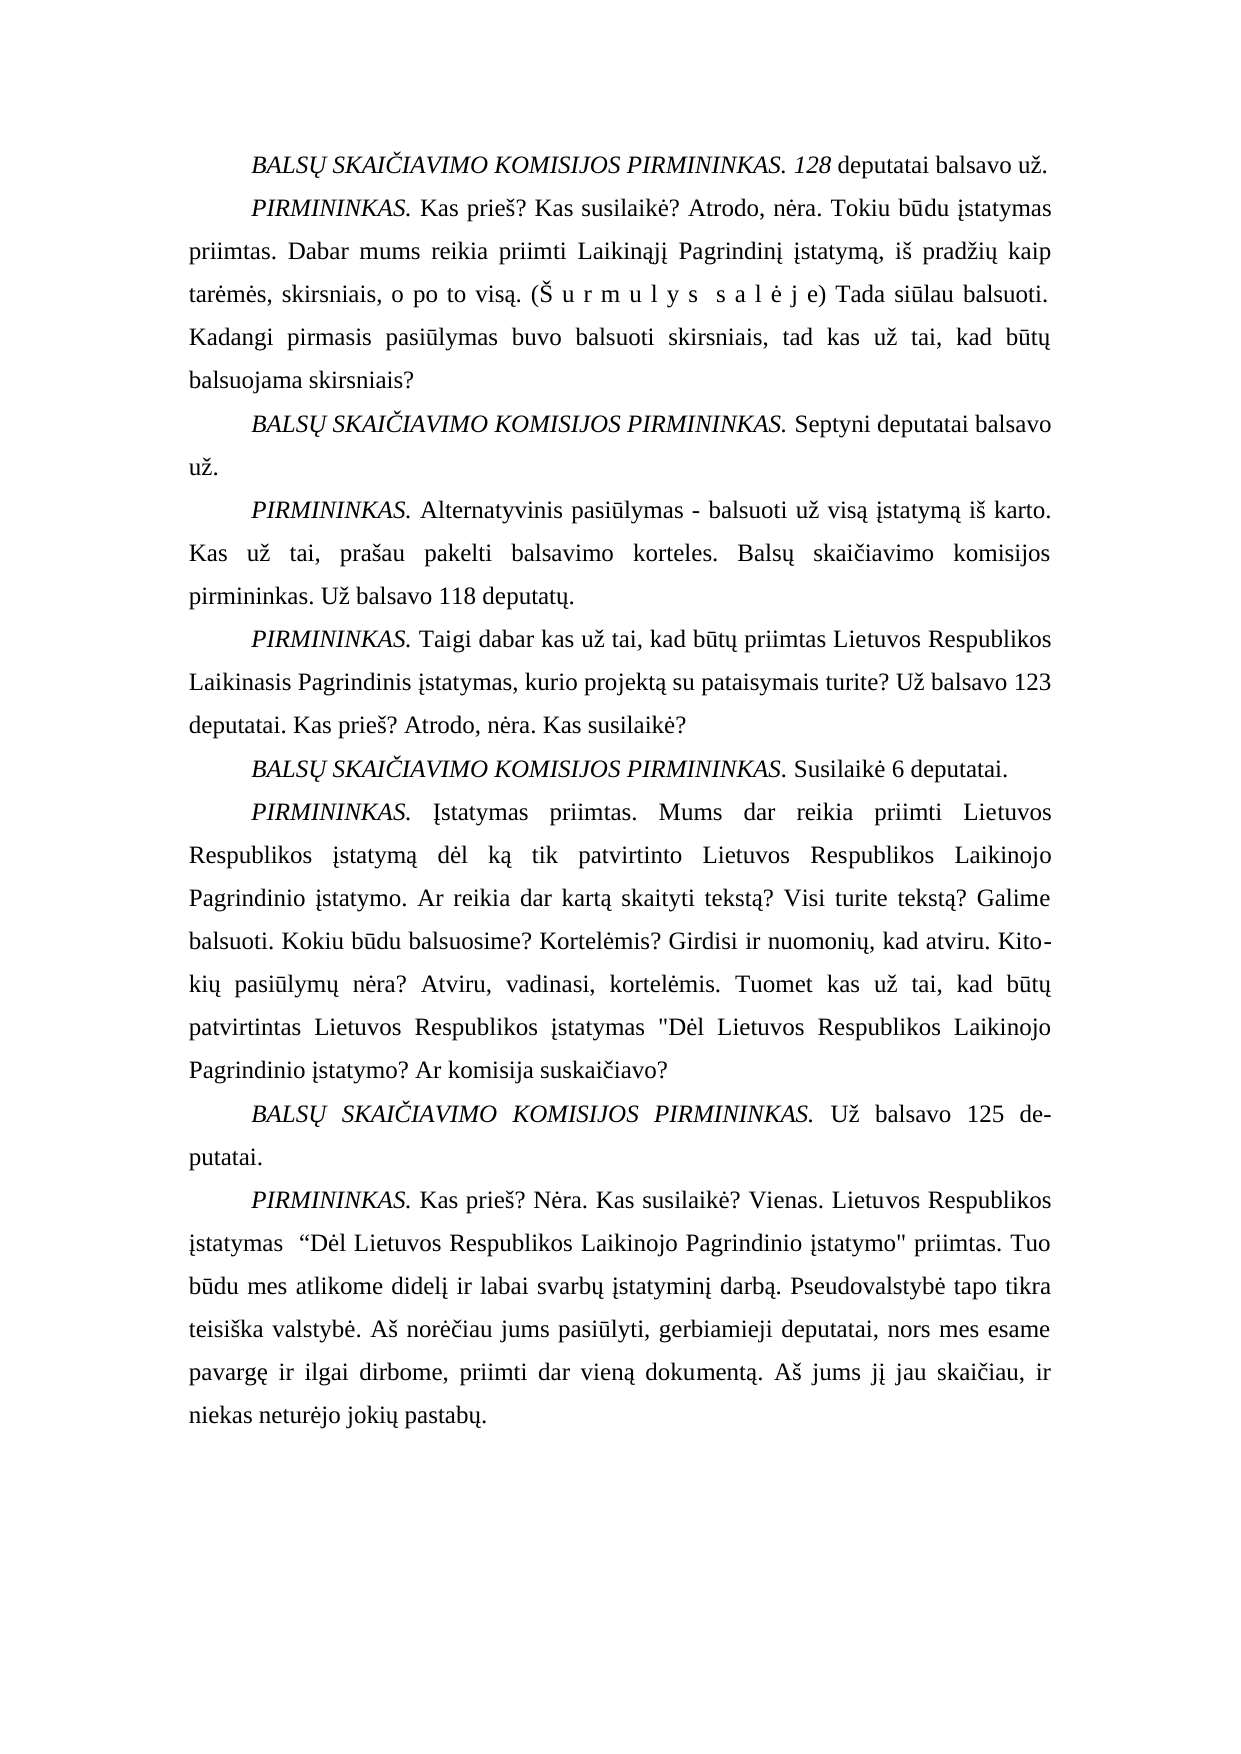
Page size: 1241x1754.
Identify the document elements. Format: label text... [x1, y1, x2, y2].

text Pirmininkas. Alternatyvinis pasiūlymas - balsuoti už visą įsta­tymą iš karto. Kas už tai, prašau pakelti balsavimo korteles. Balsų skaičiavimo komisijos pirmininkas. Už balsavo 118 de­putatų. [189, 495, 1052, 610]
text Balsų skaičiavimo komisijos pirmininkas. Susilaikė 6 depu­tatai. [189, 754, 1052, 782]
text Pirmininkas. Įstatymas priimtas. Mums dar reikia priimti Lie­tuvos Respublikos įstatymą dėl ką tik patvirtinto Lietuvos Res­publikos Laikinojo Pagrindinio įstatymo. Ar reikia dar kartą skaityti tekstą? Visi turite tekstą? Galime balsuoti. Kokiu būdu balsuosime? Kortelėmis? Girdisi ir nuomonių, kad atviru. Kito­kių pasiūlymų nėra? Atviru, vadinasi, kortelėmis. Tuomet kas už tai, kad būtų patvirtintas Lietuvos Respublikos įstatymas "Dėl Lietuvos Respublikos Laikinojo Pagrindinio įstatymo? Ar komi­sija suskaičiavo? [189, 797, 1052, 1084]
text Pirmininkas. Taigi dabar kas už tai, kad būtų priimtas Lie­tuvos Respublikos Laikinasis Pagrindinis įstatymas, kurio pro­jektą su pataisymais turite? Už balsavo 123 deputatai. Kas prieš? Atrodo, nėra. Kas susilaikė? [189, 624, 1052, 739]
text Balsų skaičiavimo komisijos pirmininkas. 128 deputatai bal­savo už­. [189, 150, 1052, 179]
text Pirmininkas. Kas prieš? Kas susilaikė? Atrodo, nėra. Tokiu bū­du įstatymas priimtas. Dabar mums reikia priimti Laikinąjį Pa­grindinį įstatymą, iš pradžių kaip tarėmės, skirsniais, o po to visą. (Š u r m u l y s s a l ė j e) Tada siūlau balsuoti. Kadangi pirmasis pasiūlymas buvo balsuoti skirsniais, tad kas už tai, kad būtų balsuojama skirsniais? [189, 193, 1052, 394]
text Pirmininkas. Kas prieš? Nėra. Kas susilaikė? Vienas. Lietu­vos Respublikos įstatymas “Dėl Lietuvos Respublikos Laikinojo Pagrindinio įstatymo" priimtas. Tuo būdu mes atlikome didelį ir labai svarbų įstatyminį darbą. Pseudovalstybė tapo tikra teisiška valstybė. Aš norėčiau jums pasiūlyti, gerbiamieji deputatai, nors mes esame pavargę ir ilgai dirbome, priimti dar vieną doku­mentą. Aš jums jį jau skaičiau, ir niekas neturėjo jokių pastabų. [189, 1185, 1052, 1429]
text Balsų skaičiavimo komisijos pirmininkas. Už balsavo 125 de­putatai. [189, 1099, 1052, 1171]
text Balsų skaičiavimo komisijos pirmininkas. Septyni deputatai balsavo už. [189, 409, 1052, 481]
